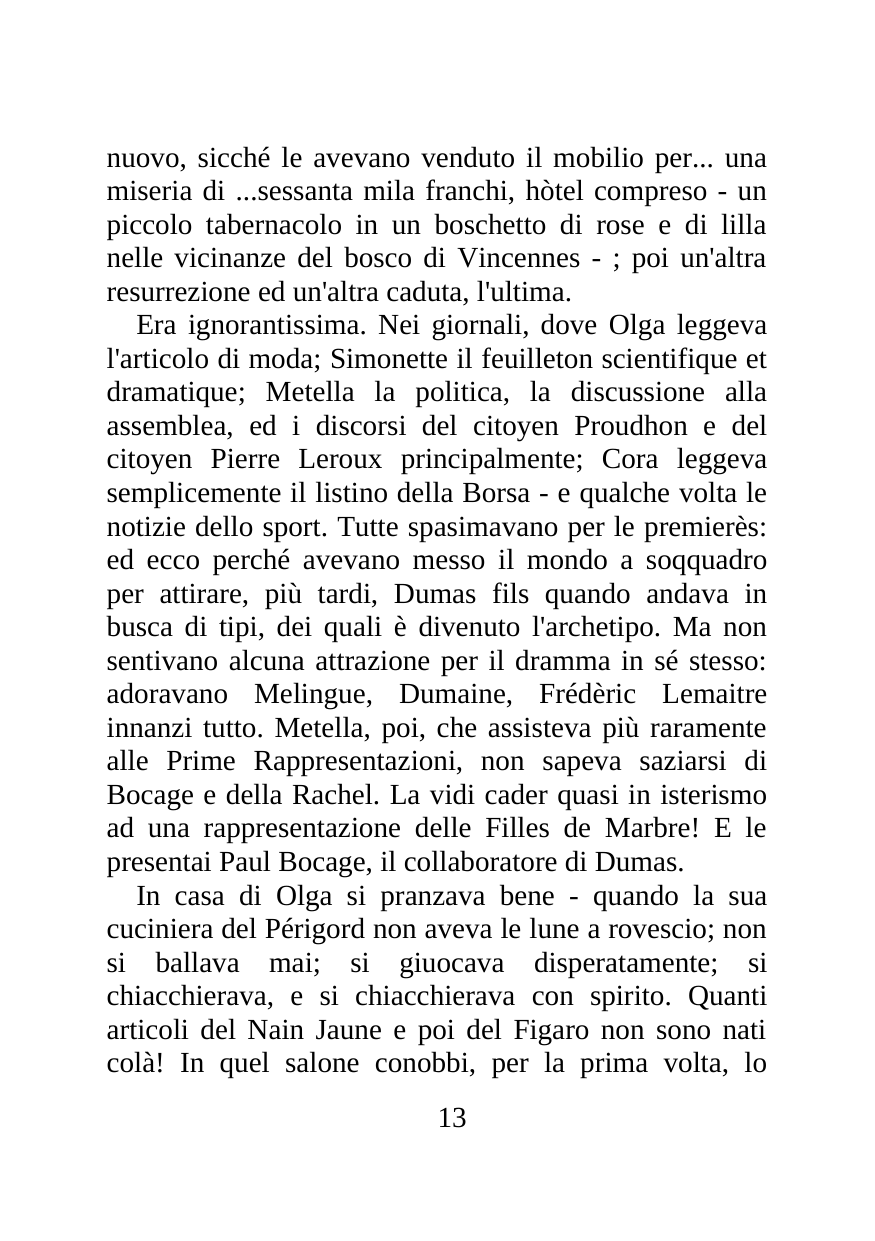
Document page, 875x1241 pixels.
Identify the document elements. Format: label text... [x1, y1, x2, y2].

text Era ignorantissima. Nei giornali, dove Olga leggeva l'articolo di moda; Simonette il feuilleton scientifique et dramatique; Metella la politica, la discussione alla assemblea, ed i discorsi del citoyen Proudhon e del citoyen Pierre Leroux principalmente; Cora leggeva semplicemente il listino della Borsa - e qualche volta le notizie dello sport. Tutte spasimavano per le premierès: ed ecco perché avevano messo il mondo a soqquadro per attirare, più tardi, Dumas fils quando andava in busca di tipi, dei quali è divenuto l'archetipo. Ma non sentivano alcuna attrazione per il dramma in sé stesso: adoravano Melingue, Dumaine, Frédèric Lemaitre innanzi tutto. Metella, poi, che assisteva più raramente alle Prime Rappresentazioni, non sapeva saziarsi di Bocage e della Rachel. La vidi cader quasi in isterismo ad una rappresentazione delle Filles de Marbre! E le presentai Paul Bocage, il collaboratore di Dumas. [106, 307, 768, 878]
text In casa di Olga si pranzava bene - quando la sua cuciniera del Périgord non aveva le lune a rovescio; non si ballava mai; si giuocava disperatamente; si chiacchierava, e si chiacchierava con spirito. Quanti articoli del Nain Jaune e poi del Figaro non sono nati colà! In quel salone conobbi, per la prima volta, lo [106, 878, 768, 1079]
text nuovo, sicché le avevano venduto il mobilio per... una miseria di ...sessanta mila franchi, hòtel compreso - un piccolo tabernacolo in un boschetto di rose e di lilla nelle vicinanze del bosco di Vincennes - ; poi un'altra resurrezione ed un'altra caduta, l'ultima. [106, 140, 768, 307]
